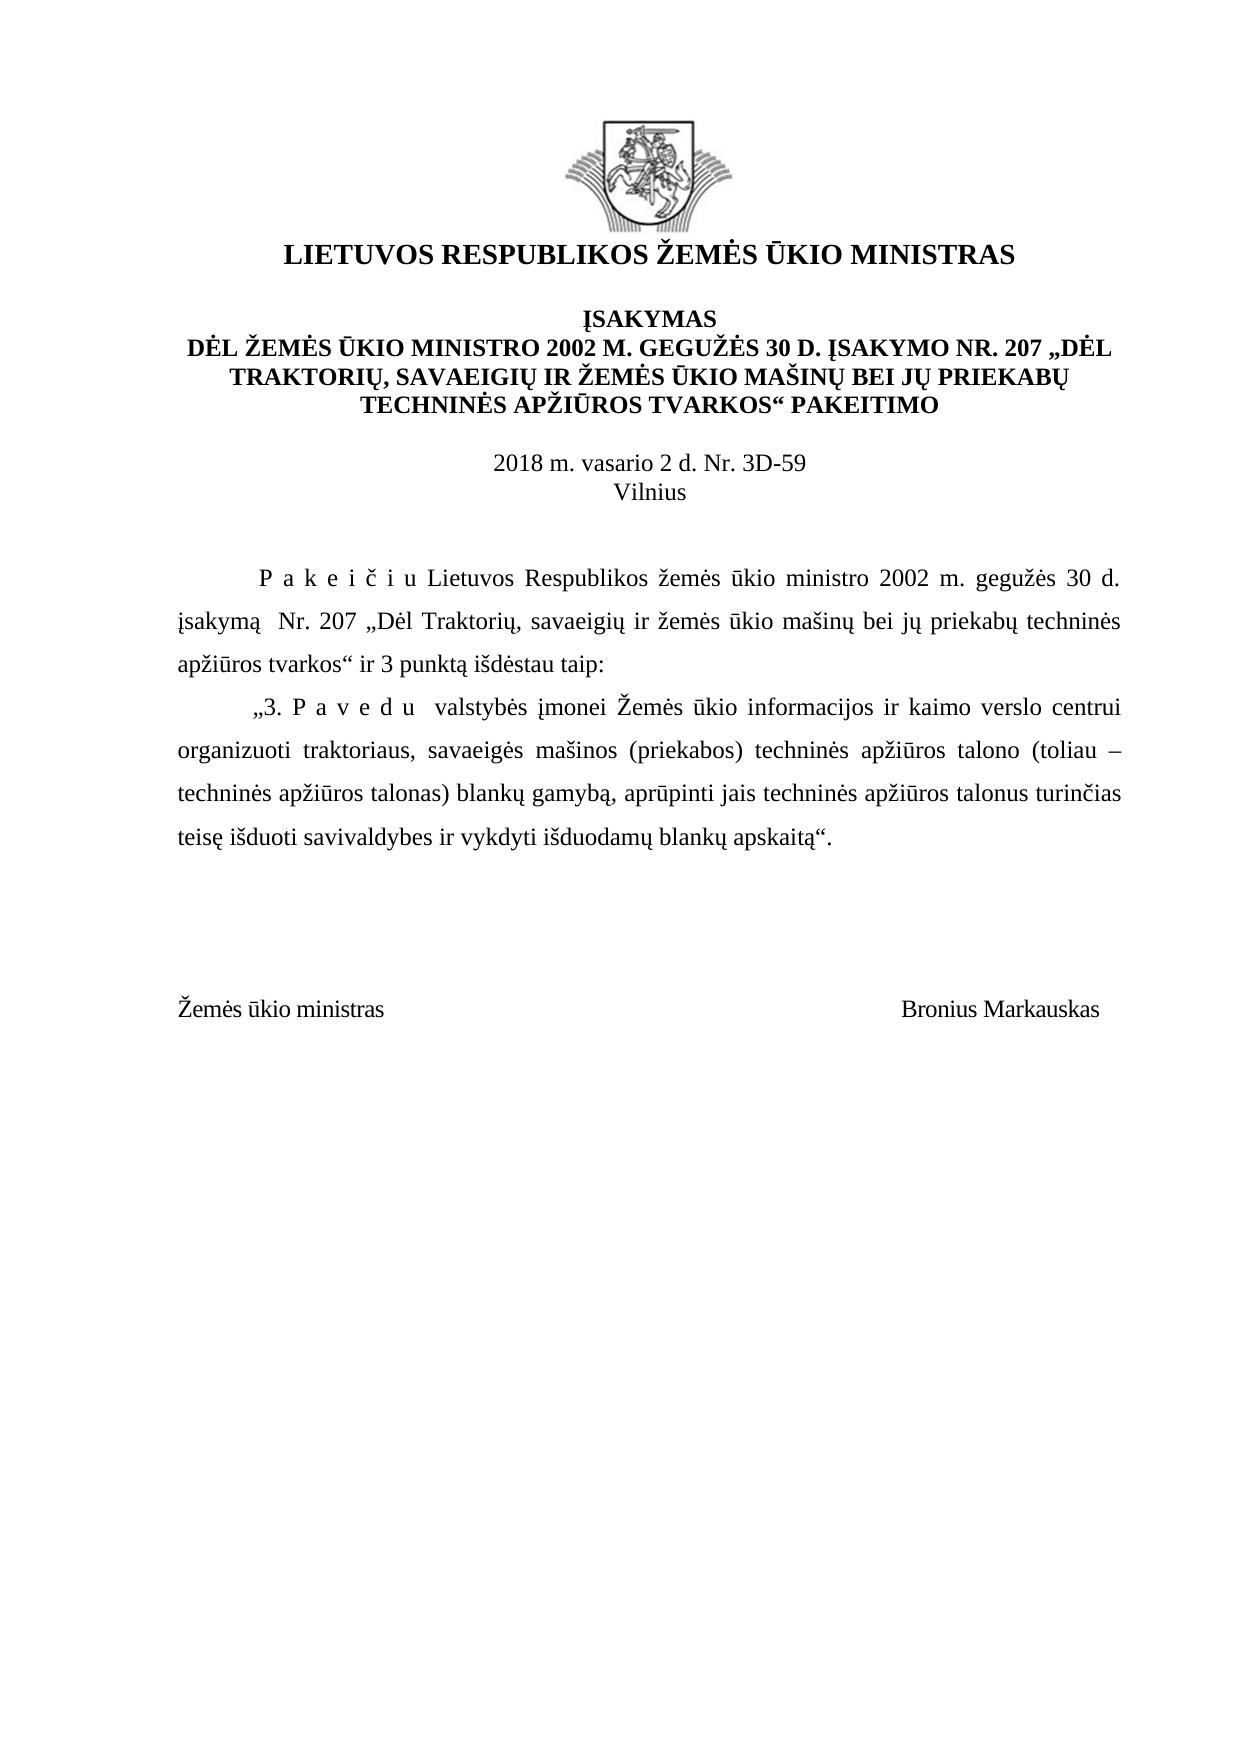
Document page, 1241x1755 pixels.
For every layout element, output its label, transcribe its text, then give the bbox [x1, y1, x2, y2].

text ĮSAKYMAS [177, 304, 1122, 333]
text „3. P a v e d u valstybės įmonei Žemės ūkio informacijos ir kaimo verslo centrui organizuoti traktoriaus, savaeigės mašinos (priekabos) techninės apžiūros talono (toliau – techninės apžiūros talonas) blankų gamybą, aprūpinti jais techninės apžiūros talonus turinčias teisę išduoti savivaldybes ir vykdyti išduodamų blankų apskaitą“. [177, 692, 1122, 850]
text 2018 m. vasario 2 d. Nr. 3D-59 [177, 448, 1122, 477]
text Vilnius [177, 477, 1122, 505]
text LIETUVOS RESPUBLIKOS ŽEMĖS ŪKIO MINISTRAS [177, 237, 1122, 271]
text DĖL ŽEMĖS ŪKIO MINISTRO 2002 M. GEGUŽĖS 30 D. ĮSAKYMO NR. 207 „DĖL TRAKTORIŲ, SAVAEIGIŲ IR ŽEMĖS ŪKIO MAŠINŲ BEI JŲ PRIEKABŲ TECHNINĖS APŽIŪROS TVARKOS“ PAKEITIMO [177, 333, 1122, 419]
text P a k e i č i u Lietuvos Respublikos žemės ūkio ministro 2002 m. gegužės 30 d. įsakymą Nr. 207 „Dėl Traktorių, savaeigių ir žemės ūkio mašinų bei jų priekabų techninės apžiūros tvarkos“ ir 3 punktą išdėstau taip: [177, 563, 1122, 678]
text Žemės ūkio ministras Bronius Markauskas [177, 994, 1122, 1023]
